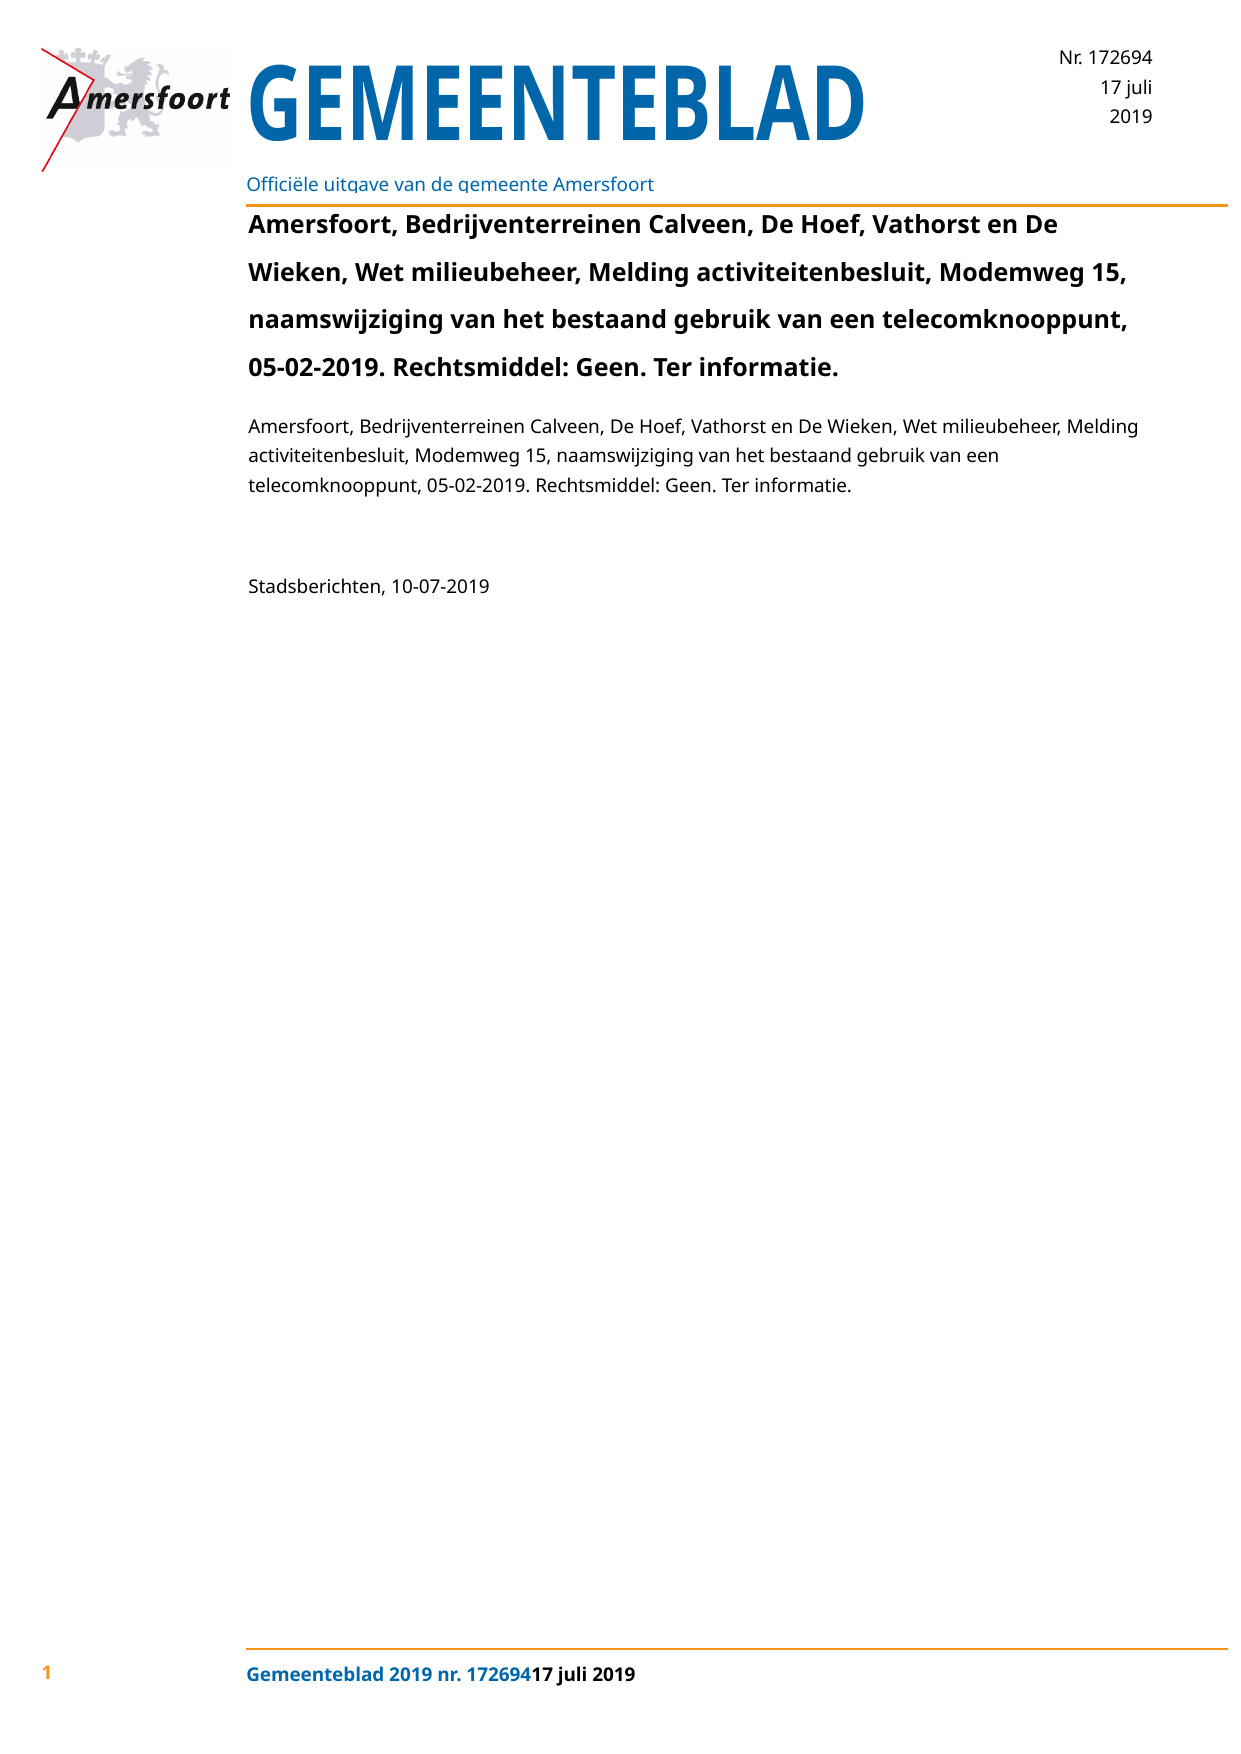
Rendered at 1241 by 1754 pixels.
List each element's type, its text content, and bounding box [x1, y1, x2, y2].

text Amersfoort, Bedrijventerreinen Calveen, De Hoef, Vathorst en De Wieken, Wet milieubeheer, Melding activiteitenbesluit, Modemweg 15, naamswijziging van het bestaand gebruik van een telecomknooppunt, 05-02-2019. Rechtsmiddel: Geen. Ter informatie. [248, 207, 1152, 384]
picture [41, 47, 231, 172]
text Amersfoort, Bedrijventerreinen Calveen, De Hoef, Vathorst en De Wieken, Wet milieubeheer, Melding activiteitenbesluit, Modemweg 15, naamswijziging van het bestaand gebruik van een telecomknooppunt, 05-02-2019. Rechtsmiddel: Geen. Ter informatie. [248, 413, 1152, 498]
text Stadsberichten, 10-07-2019 [248, 573, 1152, 599]
